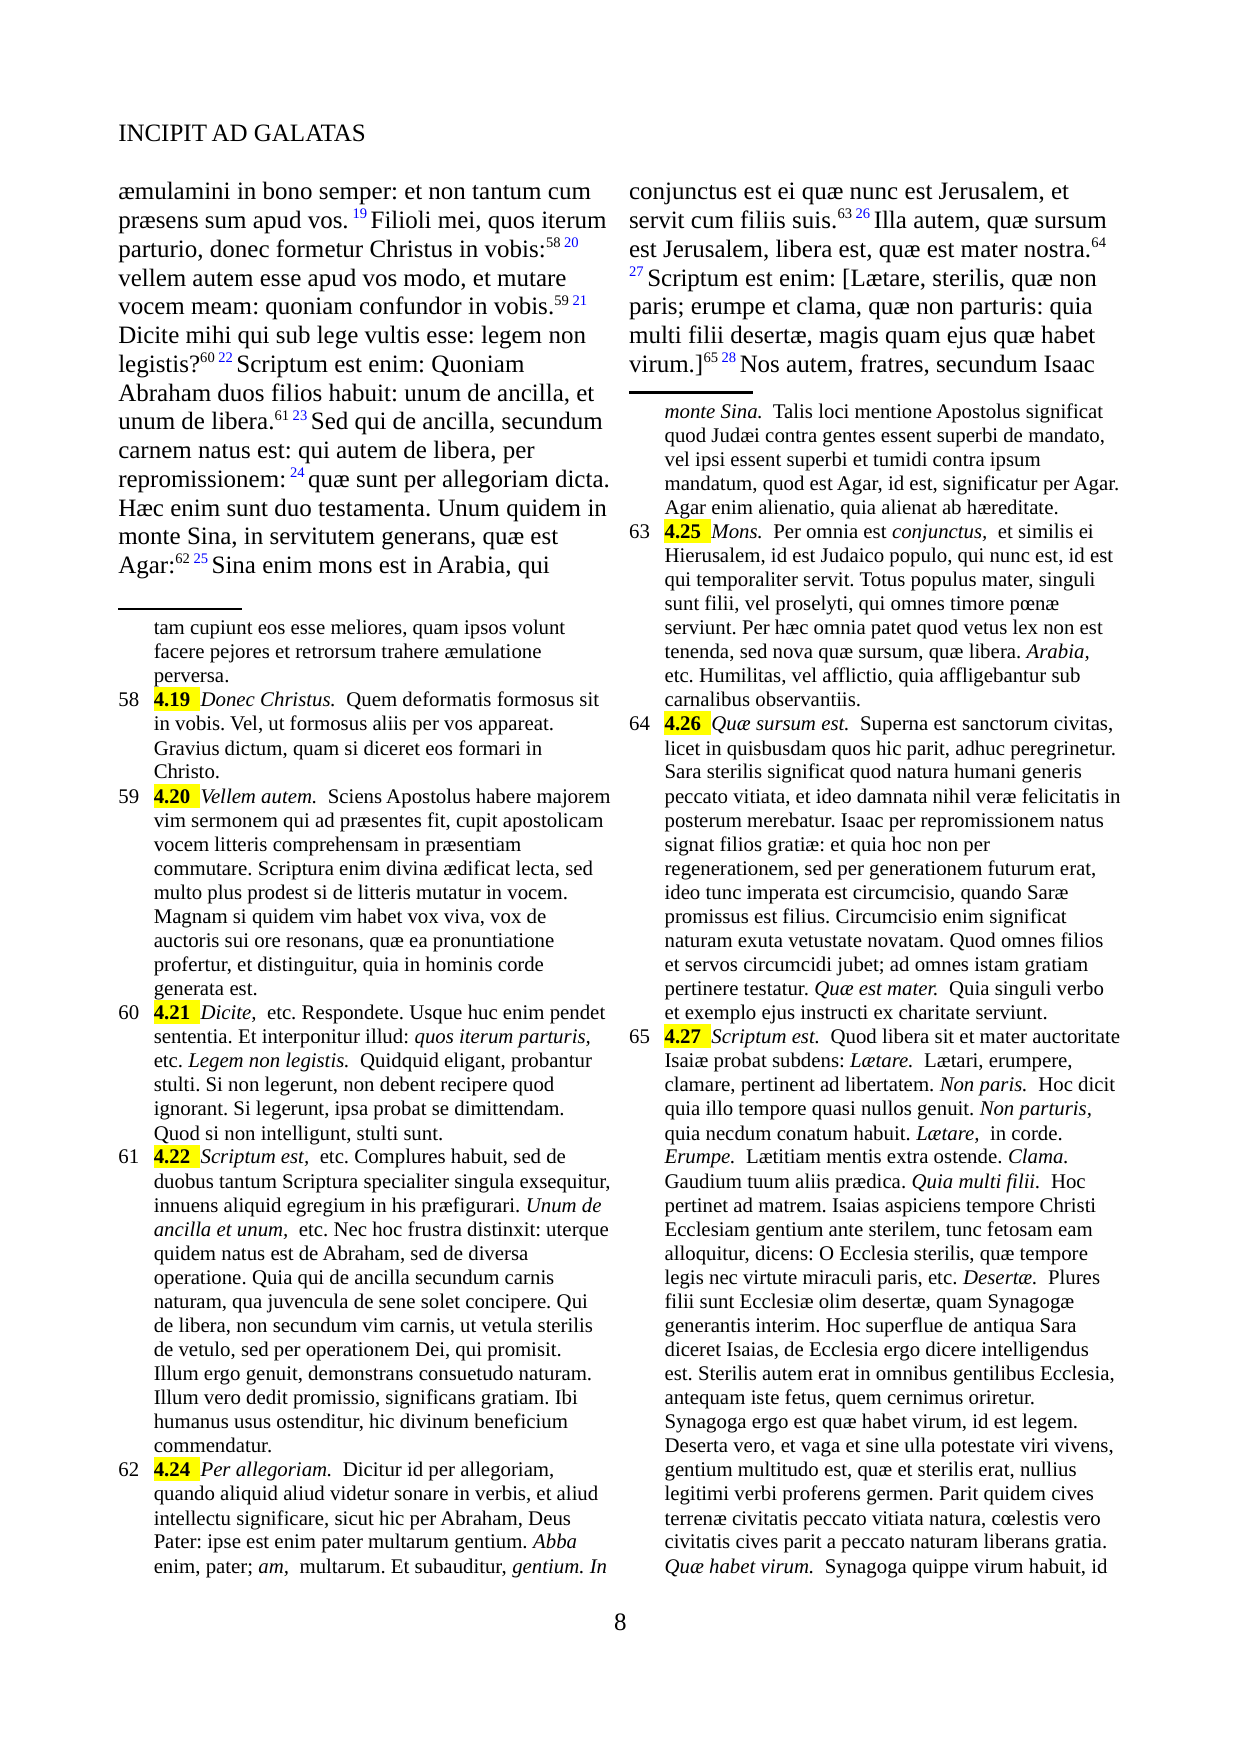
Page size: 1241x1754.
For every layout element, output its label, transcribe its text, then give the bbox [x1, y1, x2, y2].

text 4.25 Mons. Per omnia est conjunctus, et similis ei Hierusalem, id est Judaico populo, qui nunc est, id est qui temporaliter servit. Totus populus mater, singuli sunt filii, vel proselyti, qui omnes timore pœnæ serviunt. Per hæc omnia patet quod vetus lex non est tenenda, sed nova quæ sursum, quæ libera. Arabia, etc. Humilitas, vel afflictio, quia affligebantur sub carnalibus observantiis. [629, 519, 1122, 711]
text 4.27 Scriptum est. Quod libera sit et mater auctoritate Isaiæ probat subdens: Lætare. Lætari, erumpere, clamare, pertinent ad libertatem. Non paris. Hoc dicit quia illo tempore quasi nullos genuit. Non parturis, quia necdum conatum habuit. Lætare, in corde. Erumpe. Lætitiam mentis extra ostende. Clama. Gaudium tuum aliis prædica. Quia multi filii. Hoc pertinet ad matrem. Isaias aspiciens tempore Christi Ecclesiam gentium ante sterilem, tunc fetosam eam alloquitur, dicens: O Ecclesia sterilis, quæ tempore legis nec virtute miraculi paris, etc. Desertæ. Plures filii sunt Ecclesiæ olim desertæ, quam Synagogæ generantis interim. Hoc superflue de antiqua Sara diceret Isaias, de Ecclesia ergo dicere intelligendus est. Sterilis autem erat in omnibus gentilibus Ecclesia, antequam iste fetus, quem cernimus oriretur. Synagoga ergo est quæ habet virum, id est legem. Deserta vero, et vaga et sine ulla potestate viri vivens, gentium multitudo est, quæ et sterilis erat, nullius legitimi verbi proferens germen. Parit quidem cives terrenæ civitatis peccato vitiata natura, cœlestis vero civitatis cives parit a peccato naturam liberans gratia. Quæ habet virum. Synagoga quippe virum habuit, id [629, 1024, 1122, 1578]
text 4.19 Donec Christus. Quem deformatis formosus sit in vobis. Vel, ut formosus aliis per vos appareat. Gravius dictum, quam si diceret eos formari in Christo. [118, 687, 611, 783]
text 4.22 Scriptum est, etc. Complures habuit, sed de duobus tantum Scriptura specialiter singula exsequitur, innuens aliquid egregium in his præfigurari. Unum de ancilla et unum, etc. Nec hoc frustra distinxit: uterque quidem natus est de Abraham, sed de diversa operatione. Quia qui de ancilla secundum carnis naturam, qua juvencula de sene solet concipere. Qui de libera, non secundum vim carnis, ut vetula sterilis de vetulo, sed per operationem Dei, qui promisit. Illum ergo genuit, demonstrans consuetudo naturam. Illum vero dedit promissio, significans gratiam. Ibi humanus usus ostenditur, hic divinum beneficium commendatur. [118, 1144, 611, 1457]
text 4.26 Quæ sursum est. Superna est sanctorum civitas, licet in quisbusdam quos hic parit, adhuc peregrinetur. Sara sterilis significat quod natura humani generis peccato vitiata, et ideo damnata nihil veræ felicitatis in posterum merebatur. Isaac per repromissionem natus signat filios gratiæ: et quia hoc non per regenerationem, sed per generationem futurum erat, ideo tunc imperata est circumcisio, quando Saræ promissus est filius. Circumcisio enim significat naturam exuta vetustate novatam. Quod omnes filios et servos circumcidi jubet; ad omnes istam gratiam pertinere testatur. Quæ est mater. Quia singuli verbo et exemplo ejus instructi ex charitate serviunt. [629, 711, 1122, 1024]
text 4.24 Per allegoriam. Dicitur id per allegoriam, quando aliquid aliud videtur sonare in verbis, et aliud intellectu significare, sicut hic per Abraham, Deus Pater: ipse est enim pater multarum gentium. Abba enim, pater; am, multarum. Et subauditur, gentium. In [118, 1457, 611, 1578]
text 4.20 Vellem autem. Sciens Apostolus habere majorem vim sermonem qui ad præsentes fit, cupit apostolicam vocem litteris comprehensam in præsentiam commutare. Scriptura enim divina ædificat lecta, sed multo plus prodest si de litteris mutatur in vocem. Magnam si quidem vim habet vox viva, vox de auctoris sui ore resonans, quæ ea pronuntiatione profertur, et distinguitur, quia in hominis corde generata est. [118, 783, 611, 1000]
text æmulamini in bono semper: et non tantum cum præsens sum apud vos. 19 Filioli mei, quos iterum parturio, donec formetur Christus in vobis: 20 vellem autem esse apud vos modo, et mutare vocem meam: quoniam confundor in vobis. 21 Dicite mihi qui sub lege vultis esse: legem non legistis? 22 Scriptum est enim: Quoniam Abraham duos filios habuit: unum de ancilla, et unum de libera. 23 Sed qui de ancilla, secundum carnem natus est: qui autem de libera, per repromissionem: 24 quæ sunt per allegoriam dicta. Hæc enim sunt duo testamenta. Unum quidem in monte Sina, in servitutem generans, quæ est Agar: 25 Sina enim mons est in Arabia, qui [118, 176, 611, 579]
text conjunctus est ei quæ nunc est Jerusalem, et servit cum filiis suis. 26 Illa autem, quæ sursum est Jerusalem, libera est, quæ est mater nostra. 27 Scriptum est enim: [Lætare, sterilis, quæ non paris; erumpe et clama, quæ non parturis: quia multi filii desertæ, magis quam ejus quæ habet virum.] 28 Nos autem, fratres, secundum Isaac [629, 176, 1122, 378]
text monte Sina. Talis loci mentione Apostolus significat quod Judæi contra gentes essent superbi de mandato, vel ipsi essent superbi et tumidi contra ipsum mandatum, quod est Agar, id est, significatur per Agar. Agar enim alienatio, quia alienat ab hæreditate. [629, 398, 1122, 519]
text tam cupiunt eos esse meliores, quam ipsos volunt facere pejores et retrorsum trahere æmulatione perversa. [118, 615, 611, 687]
text 4.21 Dicite, etc. Respondete. Usque huc enim pendet sententia. Et interponitur illud: quos iterum parturis, etc. Legem non legistis. Quidquid eligant, probantur stulti. Si non legerunt, non debent recipere quod ignorant. Si legerunt, ipsa probat se dimittendam. Quod si non intelligunt, stulti sunt. [118, 1000, 611, 1144]
